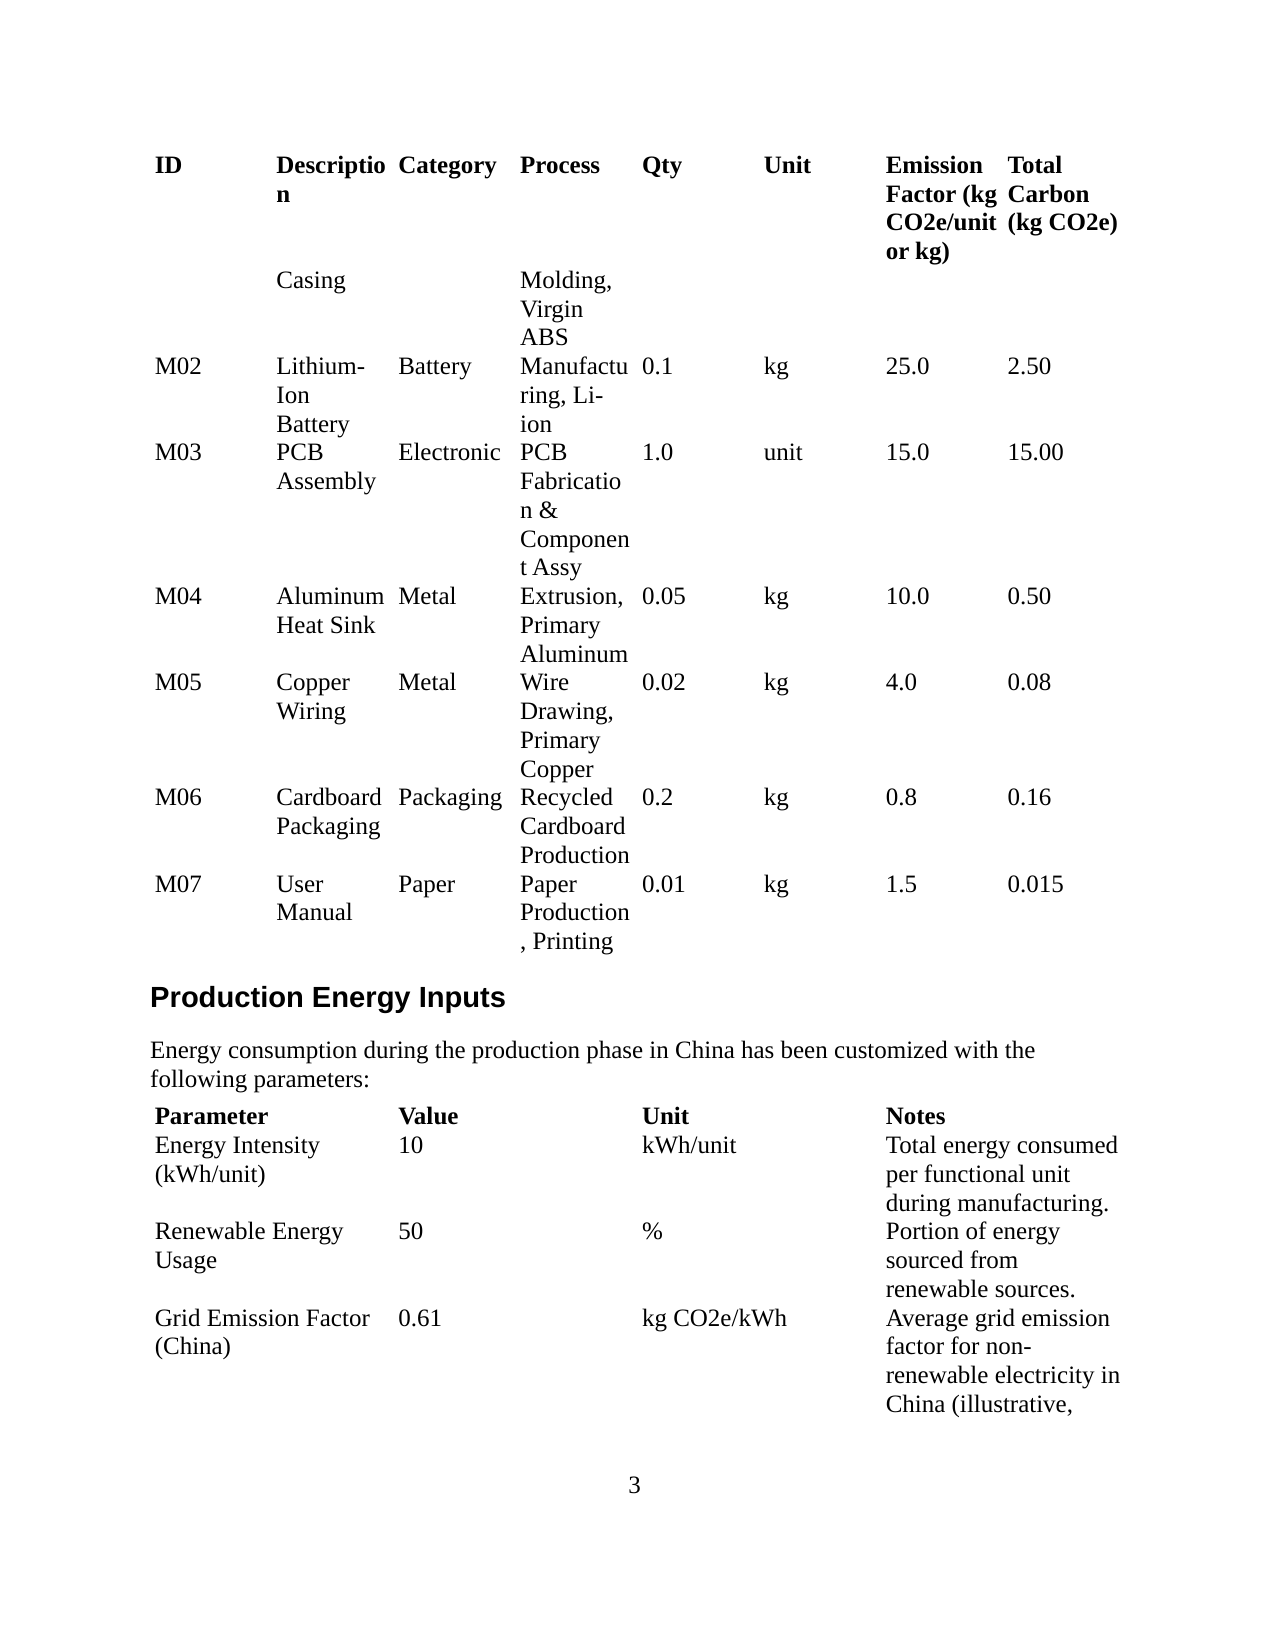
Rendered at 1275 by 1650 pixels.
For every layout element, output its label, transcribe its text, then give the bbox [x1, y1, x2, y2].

table_cell 0.08 [1003, 668, 1125, 782]
table_cell Casing [272, 265, 394, 351]
table_cell kg [759, 581, 881, 667]
table_cell 0.01 [638, 869, 759, 955]
table_cell 50 [394, 1216, 637, 1303]
table_header Emission Factor (kg CO2e/unit or kg) [881, 150, 1003, 265]
table_cell 0.02 [638, 668, 759, 782]
table_cell 0.05 [638, 581, 759, 667]
table_cell 0.50 [1003, 581, 1125, 667]
subtitle Production Energy Inputs [150, 980, 1125, 1013]
table_cell 15.00 [1003, 438, 1125, 581]
table_cell Paper Production, Printing [516, 869, 637, 955]
table_cell Grid Emission Factor (China) [150, 1303, 394, 1418]
table_cell Metal [394, 668, 516, 782]
table_cell Paper [394, 869, 516, 955]
table_cell kg [759, 351, 881, 437]
table_cell [394, 265, 516, 351]
table_cell 0.61 [394, 1303, 637, 1418]
table_cell 1.0 [638, 438, 759, 581]
table_cell PCB Assembly [272, 438, 394, 581]
table_header Total Carbon (kg CO2e) [1003, 150, 1125, 265]
table_cell [150, 265, 272, 351]
table_cell Wire Drawing, Primary Copper [516, 668, 637, 782]
table_cell 15.0 [881, 438, 1003, 581]
table_cell [1003, 265, 1125, 351]
table_cell M05 [150, 668, 272, 782]
table_cell kg [759, 783, 881, 869]
table_cell 0.8 [881, 783, 1003, 869]
table_cell Manufacturing, Li-ion [516, 351, 637, 437]
table_cell [759, 265, 881, 351]
table_cell 0.16 [1003, 783, 1125, 869]
table_cell User Manual [272, 869, 394, 955]
table_header ID [150, 150, 272, 265]
table_cell kg [759, 668, 881, 782]
table_cell Copper Wiring [272, 668, 394, 782]
table_header Category [394, 150, 516, 265]
table_cell 0.1 [638, 351, 759, 437]
table_cell M06 [150, 783, 272, 869]
table_cell [881, 265, 1003, 351]
table_header Notes [881, 1101, 1125, 1130]
table_cell Extrusion, Primary Aluminum [516, 581, 637, 667]
table_cell 4.0 [881, 668, 1003, 782]
table_cell Total energy consumed per functional unit during manufacturing. [881, 1130, 1125, 1216]
text Energy consumption during the production phase in China has been customized with the following parameters: [150, 1035, 1125, 1092]
table_cell Packaging [394, 783, 516, 869]
table_cell M07 [150, 869, 272, 955]
table_cell kWh/unit [638, 1130, 881, 1216]
table_cell Recycled Cardboard Production [516, 783, 637, 869]
table_header Process [516, 150, 637, 265]
table_header Unit [638, 1101, 881, 1130]
table_cell 10 [394, 1130, 637, 1216]
table_cell 0.2 [638, 783, 759, 869]
table_cell Battery [394, 351, 516, 437]
table_cell 10.0 [881, 581, 1003, 667]
table_cell Energy Intensity (kWh/unit) [150, 1130, 394, 1216]
table_cell Cardboard Packaging [272, 783, 394, 869]
table_cell Metal [394, 581, 516, 667]
table_header Parameter [150, 1101, 394, 1130]
table_cell Electronic [394, 438, 516, 581]
table_cell M03 [150, 438, 272, 581]
table_cell unit [759, 438, 881, 581]
table_cell 1.5 [881, 869, 1003, 955]
table_cell Average grid emission factor for non-renewable electricity in China (illustrative, [881, 1303, 1125, 1418]
table_cell Portion of energy sourced from renewable sources. [881, 1216, 1125, 1303]
table_cell Renewable Energy Usage [150, 1216, 394, 1303]
table_cell PCB Fabrication & Component Assy [516, 438, 637, 581]
table_header Qty [638, 150, 759, 265]
table_cell [638, 265, 759, 351]
table_cell M04 [150, 581, 272, 667]
table_cell 25.0 [881, 351, 1003, 437]
table_header Value [394, 1101, 637, 1130]
table_cell % [638, 1216, 881, 1303]
table_cell kg CO2e/kWh [638, 1303, 881, 1418]
table_cell kg [759, 869, 881, 955]
table_cell Molding, Virgin ABS [516, 265, 637, 351]
table_cell Lithium-Ion Battery [272, 351, 394, 437]
table_cell Aluminum Heat Sink [272, 581, 394, 667]
table_header Description [272, 150, 394, 265]
table_cell 2.50 [1003, 351, 1125, 437]
table_cell 0.015 [1003, 869, 1125, 955]
table_cell M02 [150, 351, 272, 437]
table_header Unit [759, 150, 881, 265]
